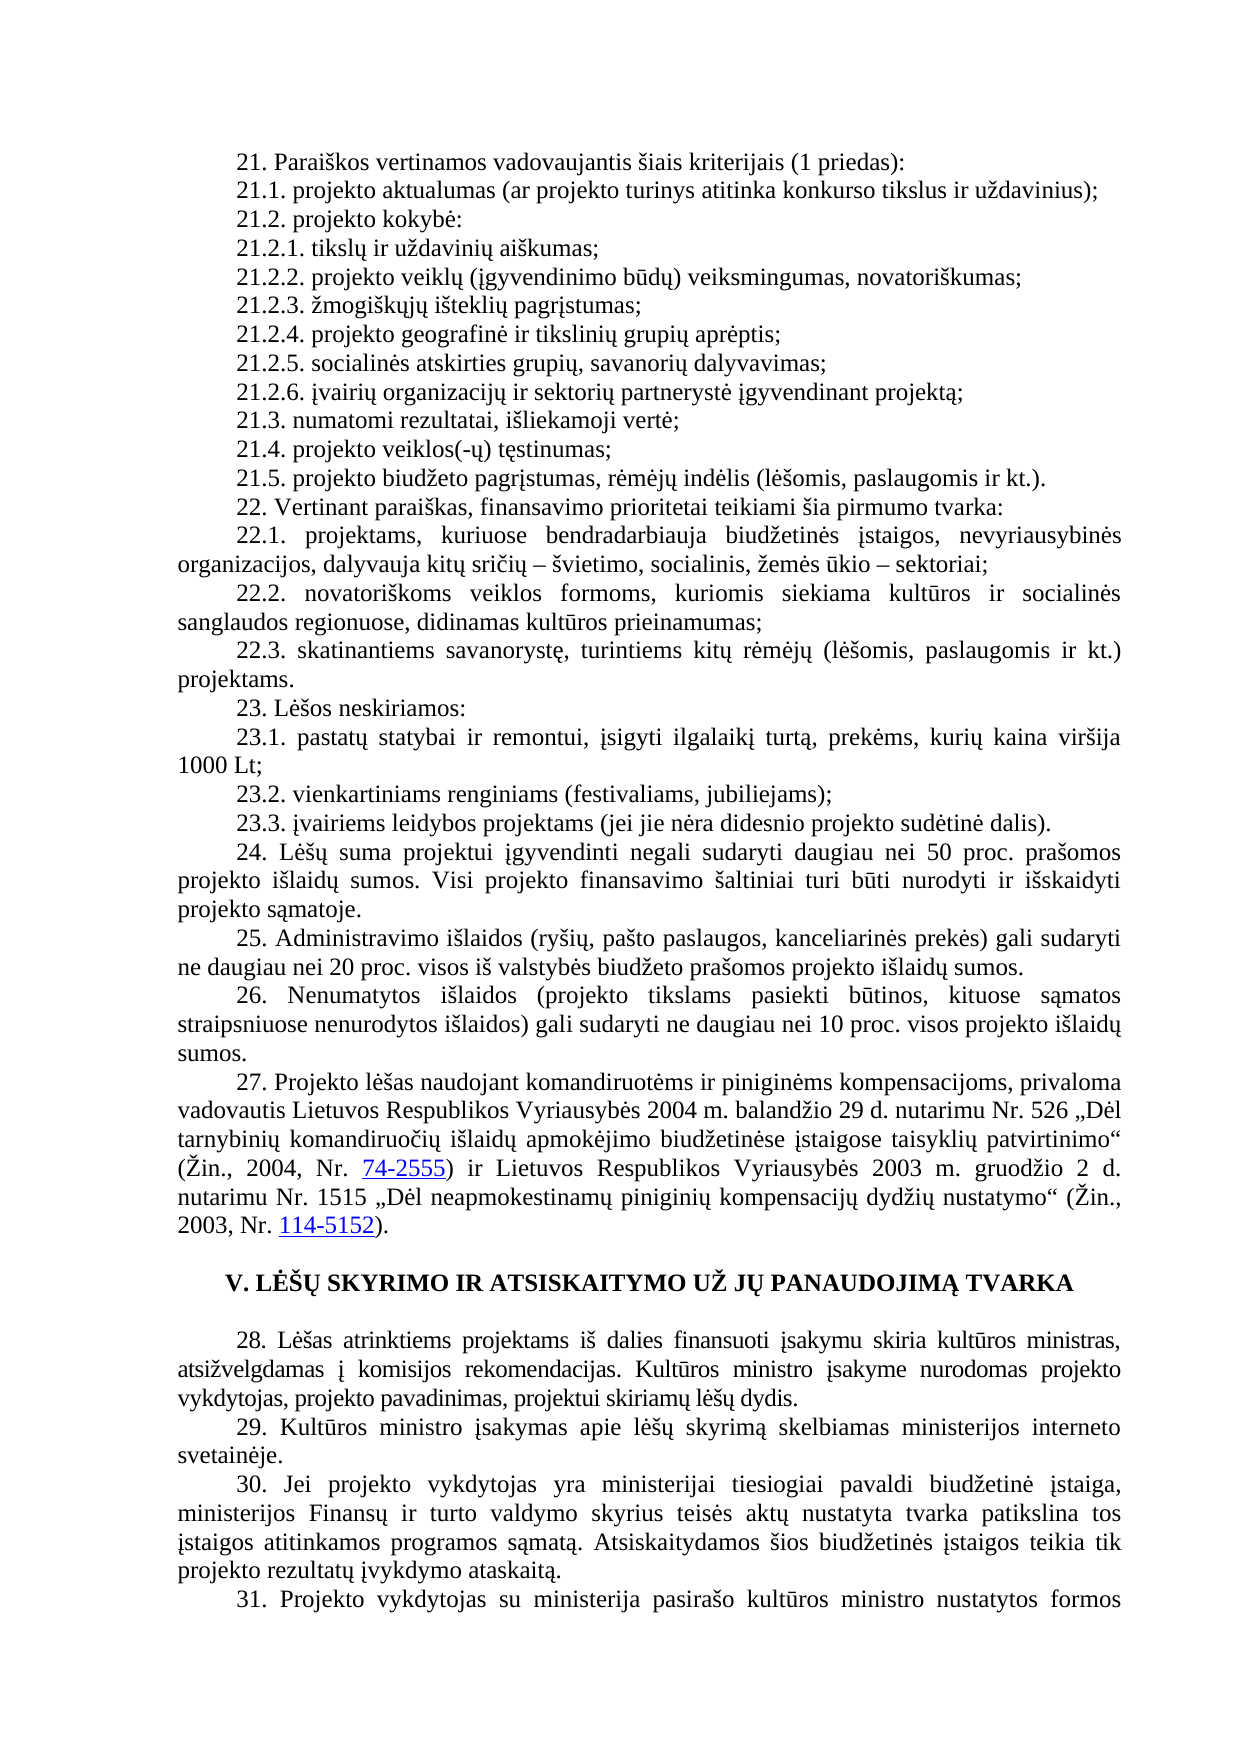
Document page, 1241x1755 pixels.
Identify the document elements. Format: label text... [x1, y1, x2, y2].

text 22.2. novatoriškoms veiklos formoms, kuriomis siekiama kultūros ir socialinės sanglaudos regionuose, didinamas kultūros prieinamumas; [177, 578, 1122, 636]
text 25. Administravimo išlaidos (ryšių, pašto paslaugos, kanceliarinės prekės) gali sudaryti ne daugiau nei 20 proc. visos iš valstybės biudžeto prašomos projekto išlaidų sumos. [177, 923, 1122, 981]
text V. LĖŠŲ SKYRIMO IR ATSISKAITYMO UŽ JŲ PANAUDOJIMĄ TVARKA [177, 1268, 1122, 1297]
text 21.2. projekto kokybė: [177, 204, 1122, 233]
text 21.1. projekto aktualumas (ar projekto turinys atitinka konkurso tikslus ir uždavinius); [177, 176, 1122, 204]
text 23. Lėšos neskiriamos: [177, 693, 1122, 722]
text 21.2.6. įvairių organizacijų ir sektorių partnerystė įgyvendinant projektą; [177, 377, 1122, 406]
text 21.2.2. projekto veiklų (įgyvendinimo būdų) veiksmingumas, novatoriškumas; [177, 262, 1122, 291]
text 26. Nenumatytos išlaidos (projekto tikslams pasiekti būtinos, kituose sąmatos straipsniuose nenurodytos išlaidos) gali sudaryti ne daugiau nei 10 proc. visos projekto išlaidų sumos. [177, 981, 1122, 1067]
text 21. Paraiškos vertinamos vadovaujantis šiais kriterijais (1 priedas): [177, 147, 1122, 176]
text 31. Projekto vykdytojas su ministerija pasirašo kultūros ministro nustatytos formos [177, 1584, 1122, 1613]
text 29. Kultūros ministro įsakymas apie lėšų skyrimą skelbiamas ministerijos interneto svetainėje. [177, 1412, 1122, 1469]
text 22. Vertinant paraiškas, finansavimo prioritetai teikiami šia pirmumo tvarka: [177, 492, 1122, 521]
text 24. Lėšų suma projektui įgyvendinti negali sudaryti daugiau nei 50 proc. prašomos projekto išlaidų sumos. Visi projekto finansavimo šaltiniai turi būti nurodyti ir išskaidyti projekto sąmatoje. [177, 837, 1122, 923]
text 27. Projekto lėšas naudojant komandiruotėms ir piniginėms kompensacijoms, privaloma vadovautis Lietuvos Respublikos Vyriausybės 2004 m. balandžio 29 d. nutarimu Nr. 526 „Dėl tarnybinių komandiruočių išlaidų apmokėjimo biudžetinėse įstaigose taisyklių patvirtinimo“ (Žin., 2004, Nr. 74-2555) ir Lietuvos Respublikos Vyriausybės 2003 m. gruodžio 2 d. nutarimu Nr. 1515 „Dėl neapmokestinamų piniginių kompensacijų dydžių nustatymo“ (Žin., 2003, Nr. 114-5152). [177, 1067, 1122, 1239]
text 28. Lėšas atrinktiems projektams iš dalies finansuoti įsakymu skiria kultūros ministras, atsižvelgdamas į komisijos rekomendacijas. Kultūros ministro įsakyme nurodomas projekto vykdytojas, projekto pavadinimas, projektui skiriamų lėšų dydis. [177, 1326, 1122, 1412]
text 23.1. pastatų statybai ir remontui, įsigyti ilgalaikį turtą, prekėms, kurių kaina viršija 1000 Lt; [177, 722, 1122, 779]
text 30. Jei projekto vykdytojas yra ministerijai tiesiogiai pavaldi biudžetinė įstaiga, ministerijos Finansų ir turto valdymo skyrius teisės aktų nustatyta tvarka patikslina tos įstaigos atitinkamos programos sąmatą. Atsiskaitydamos šios biudžetinės įstaigos teikia tik projekto rezultatų įvykdymo ataskaitą. [177, 1469, 1122, 1584]
text 21.2.4. projekto geografinė ir tikslinių grupių aprėptis; [177, 319, 1122, 348]
text 23.3. įvairiems leidybos projektams (jei jie nėra didesnio projekto sudėtinė dalis). [177, 808, 1122, 837]
text 23.2. vienkartiniams renginiams (festivaliams, jubiliejams); [177, 779, 1122, 808]
text 21.2.5. socialinės atskirties grupių, savanorių dalyvavimas; [177, 348, 1122, 377]
text 22.3. skatinantiems savanorystę, turintiems kitų rėmėjų (lėšomis, paslaugomis ir kt.) projektams. [177, 636, 1122, 693]
text 21.4. projekto veiklos(-ų) tęstinumas; [177, 434, 1122, 463]
text 22.1. projektams, kuriuose bendradarbiauja biudžetinės įstaigos, nevyriausybinės organizacijos, dalyvauja kitų sričių – švietimo, socialinis, žemės ūkio – sektoriai; [177, 521, 1122, 578]
text 21.5. projekto biudžeto pagrįstumas, rėmėjų indėlis (lėšomis, paslaugomis ir kt.). [177, 463, 1122, 492]
text 21.3. numatomi rezultatai, išliekamoji vertė; [177, 406, 1122, 434]
text 21.2.3. žmogiškųjų išteklių pagrįstumas; [177, 291, 1122, 319]
text 21.2.1. tikslų ir uždavinių aiškumas; [177, 233, 1122, 262]
